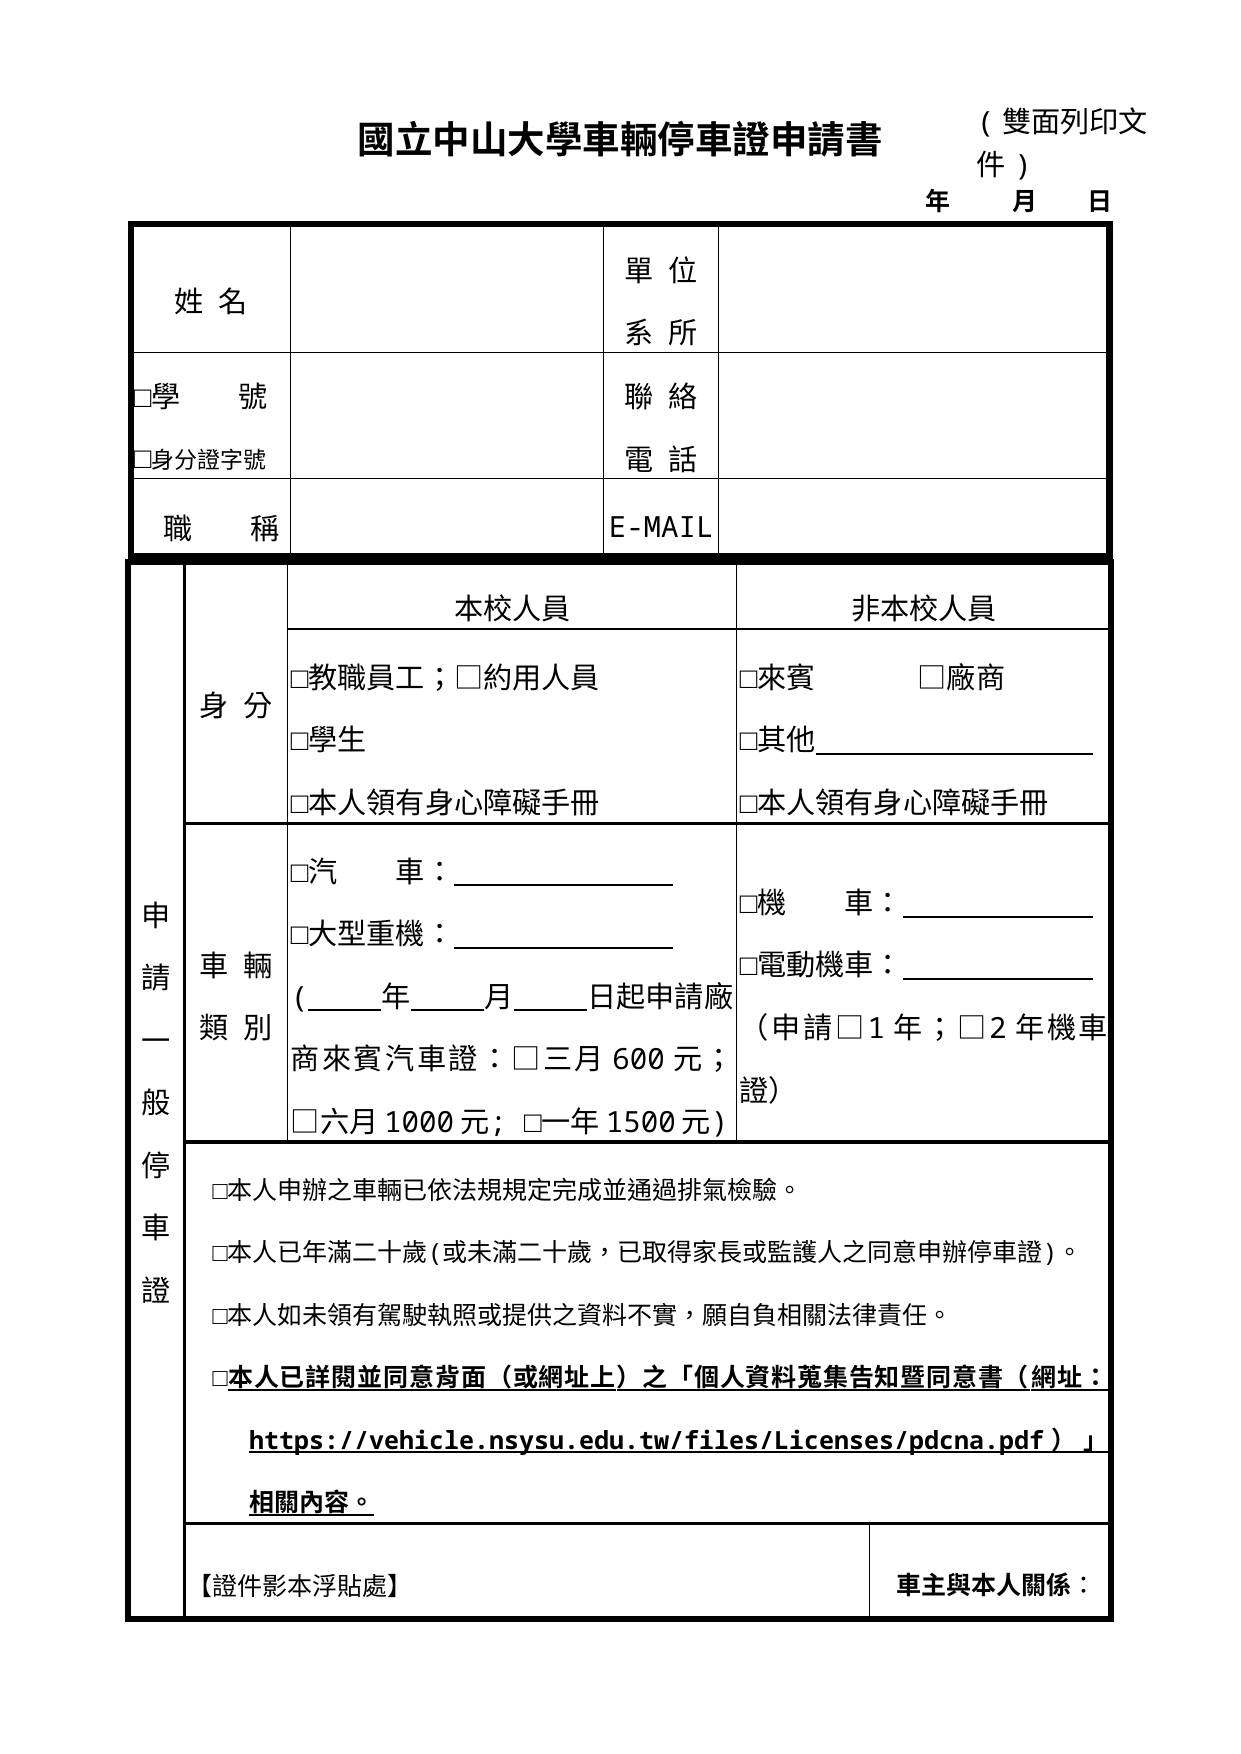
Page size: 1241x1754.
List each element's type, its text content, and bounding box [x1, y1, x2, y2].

table_header 非本校人員 [737, 565, 1108, 628]
table_header 姓 名 [134, 227, 290, 352]
table_cell [291, 479, 603, 553]
table_header [291, 227, 603, 352]
table_header 申請一般停車證 [131, 565, 183, 1616]
table_header 本校人員 [288, 565, 736, 628]
table_cell [291, 353, 603, 478]
table_cell □汽 車： □大型重機： ( 年 月 日起申請廠商來賓汽車證：□三月600元；□六月1000元; □一年1500元) [288, 825, 736, 1140]
table_cell □學 號 □身分證字號 [134, 353, 290, 478]
table_header 身 分 [186, 565, 287, 822]
text 年 月 日 [128, 158, 1112, 221]
table_cell □來賓 □廠商 □其他 □本人領有身心障礙手冊 [737, 630, 1108, 822]
table_cell 聯 絡 電 話 [604, 353, 718, 478]
table_cell □本人申辦之車輛已依法規規定完成並通過排氣檢驗。 □本人已年滿二十歲(或未滿二十歲，已取得家長或監護人之同意申辦停車證)。 □本人如未領有駕駛執照或提供之資料不實，願自負相關法律責任。 □本人已詳閱並同意背面（或網址上）之「個人資料蒐集告知暨同意書（網址：https://vehicle.nsysu.edu.tw/files/Licenses/pdcna.pdf）」相關內容。 [186, 1144, 1108, 1522]
table_cell [719, 353, 1106, 478]
table_header [719, 227, 1106, 352]
table_cell E-MAIL [604, 479, 718, 553]
table_header 單 位 系 所 [604, 227, 718, 352]
table_cell □教職員工；□約用人員 □學生 □本人領有身心障礙手冊 [288, 630, 736, 822]
table_cell [719, 479, 1106, 553]
table_cell □機 車： □電動機車： （申請□1年；□2年機車證） [737, 825, 1108, 1140]
table_cell 職 稱 [134, 479, 290, 553]
table_cell 車主與本人關係： [870, 1525, 1108, 1616]
table_cell 車 輛 類 別 [186, 825, 287, 1140]
table_cell 【證件影本浮貼處】 本人駕照(或身分證)正面。 本人學生證/職員證(或聘僱書)正面。 行照(或保險卡)車籍資料面。 申請身障汽、機車停車證，請另檢附身障手冊個人資料面。 [186, 1525, 869, 1616]
text 國立中山大學車輛停車證申請書 [91, 21, 1112, 158]
